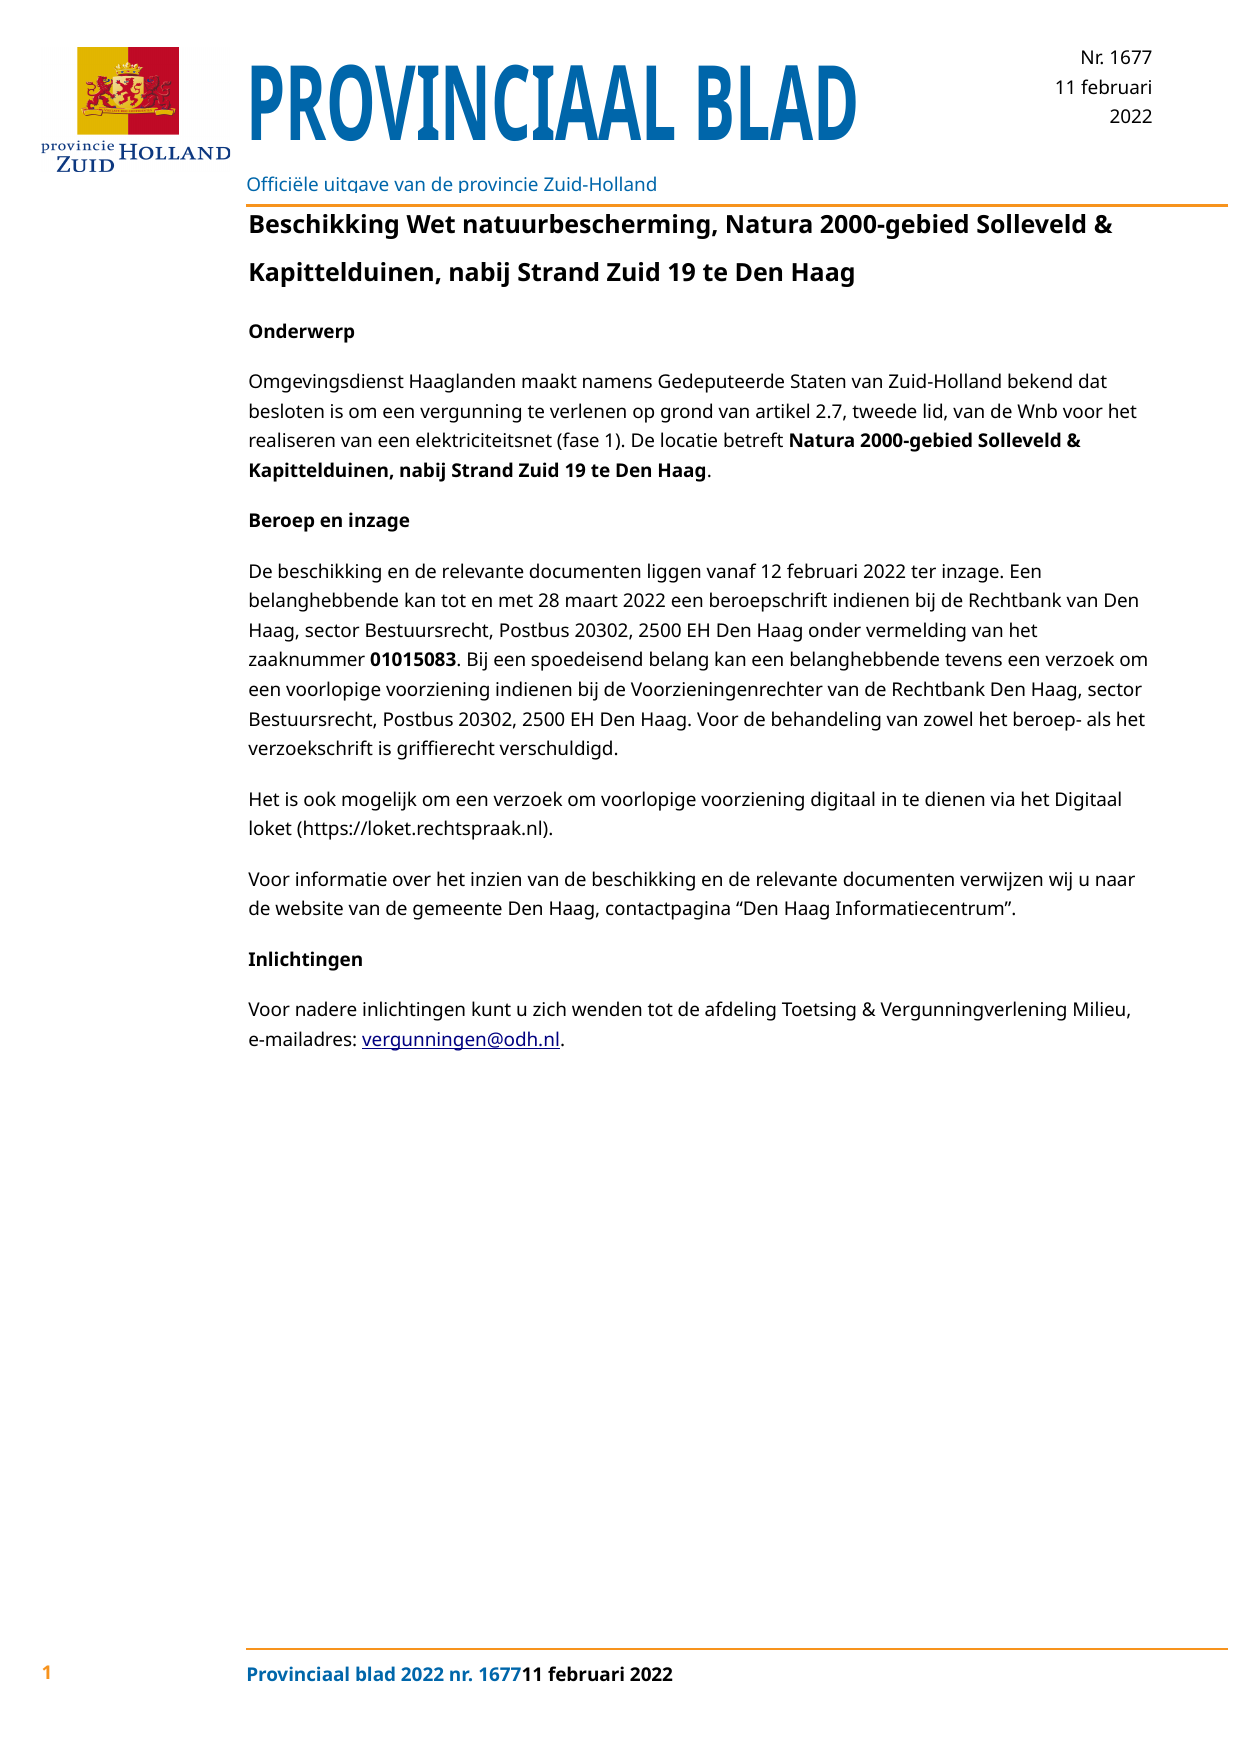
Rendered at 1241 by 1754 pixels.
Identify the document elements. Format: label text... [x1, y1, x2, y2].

text Omgevingsdienst Haaglanden maakt namens Gedeputeerde Staten van Zuid-Holland bekend dat besloten is om een vergunning te verlenen op grond van artikel 2.7, tweede lid, van de Wnb voor het realiseren van een elektriciteitsnet (fase 1). De locatie betreft Natura 2000-gebied Solleveld & Kapittelduinen, nabij Strand Zuid 19 te Den Haag. [248, 368, 1152, 483]
text Het is ook mogelijk om een verzoek om voorlopige voorziening digitaal in te dienen via het Digitaal loket (https://loket.rechtspraak.nl). [248, 786, 1152, 841]
text Onderwerp [248, 318, 1152, 344]
text De beschikking en de relevante documenten liggen vanaf 12 februari 2022 ter inzage. Een belanghebbende kan tot en met 28 maart 2022 een beroepschrift indienen bij de Rechtbank van Den Haag, sector Bestuursrecht, Postbus 20302, 2500 EH Den Haag onder vermelding van het zaaknummer 01015083. Bij een spoedeisend belang kan een belanghebbende tevens een verzoek om een voorlopige voorziening indienen bij de Voorzieningenrechter van de Rechtbank Den Haag, sector Bestuursrecht, Postbus 20302, 2500 EH Den Haag. Voor de behandeling van zowel het beroep- als het verzoekschrift is griffierecht verschuldigd. [248, 558, 1152, 761]
text Inlichtingen [248, 946, 1152, 972]
text Beschikking Wet natuurbescherming, Natura 2000-gebied Solleveld & Kapittelduinen, nabij Strand Zuid 19 te Den Haag [248, 207, 1152, 288]
picture [41, 47, 231, 172]
text Voor informatie over het inzien van de beschikking en de relevante documenten verwijzen wij u naar de website van de gemeente Den Haag, contactpagina “Den Haag Informatiecentrum”. [248, 866, 1152, 921]
text Beroep en inzage [248, 507, 1152, 533]
text Voor nadere inlichtingen kunt u zich wenden tot de afdeling Toetsing & Vergunningverlening Milieu, e-mailadres: vergunningen@odh.nl. [248, 996, 1152, 1052]
